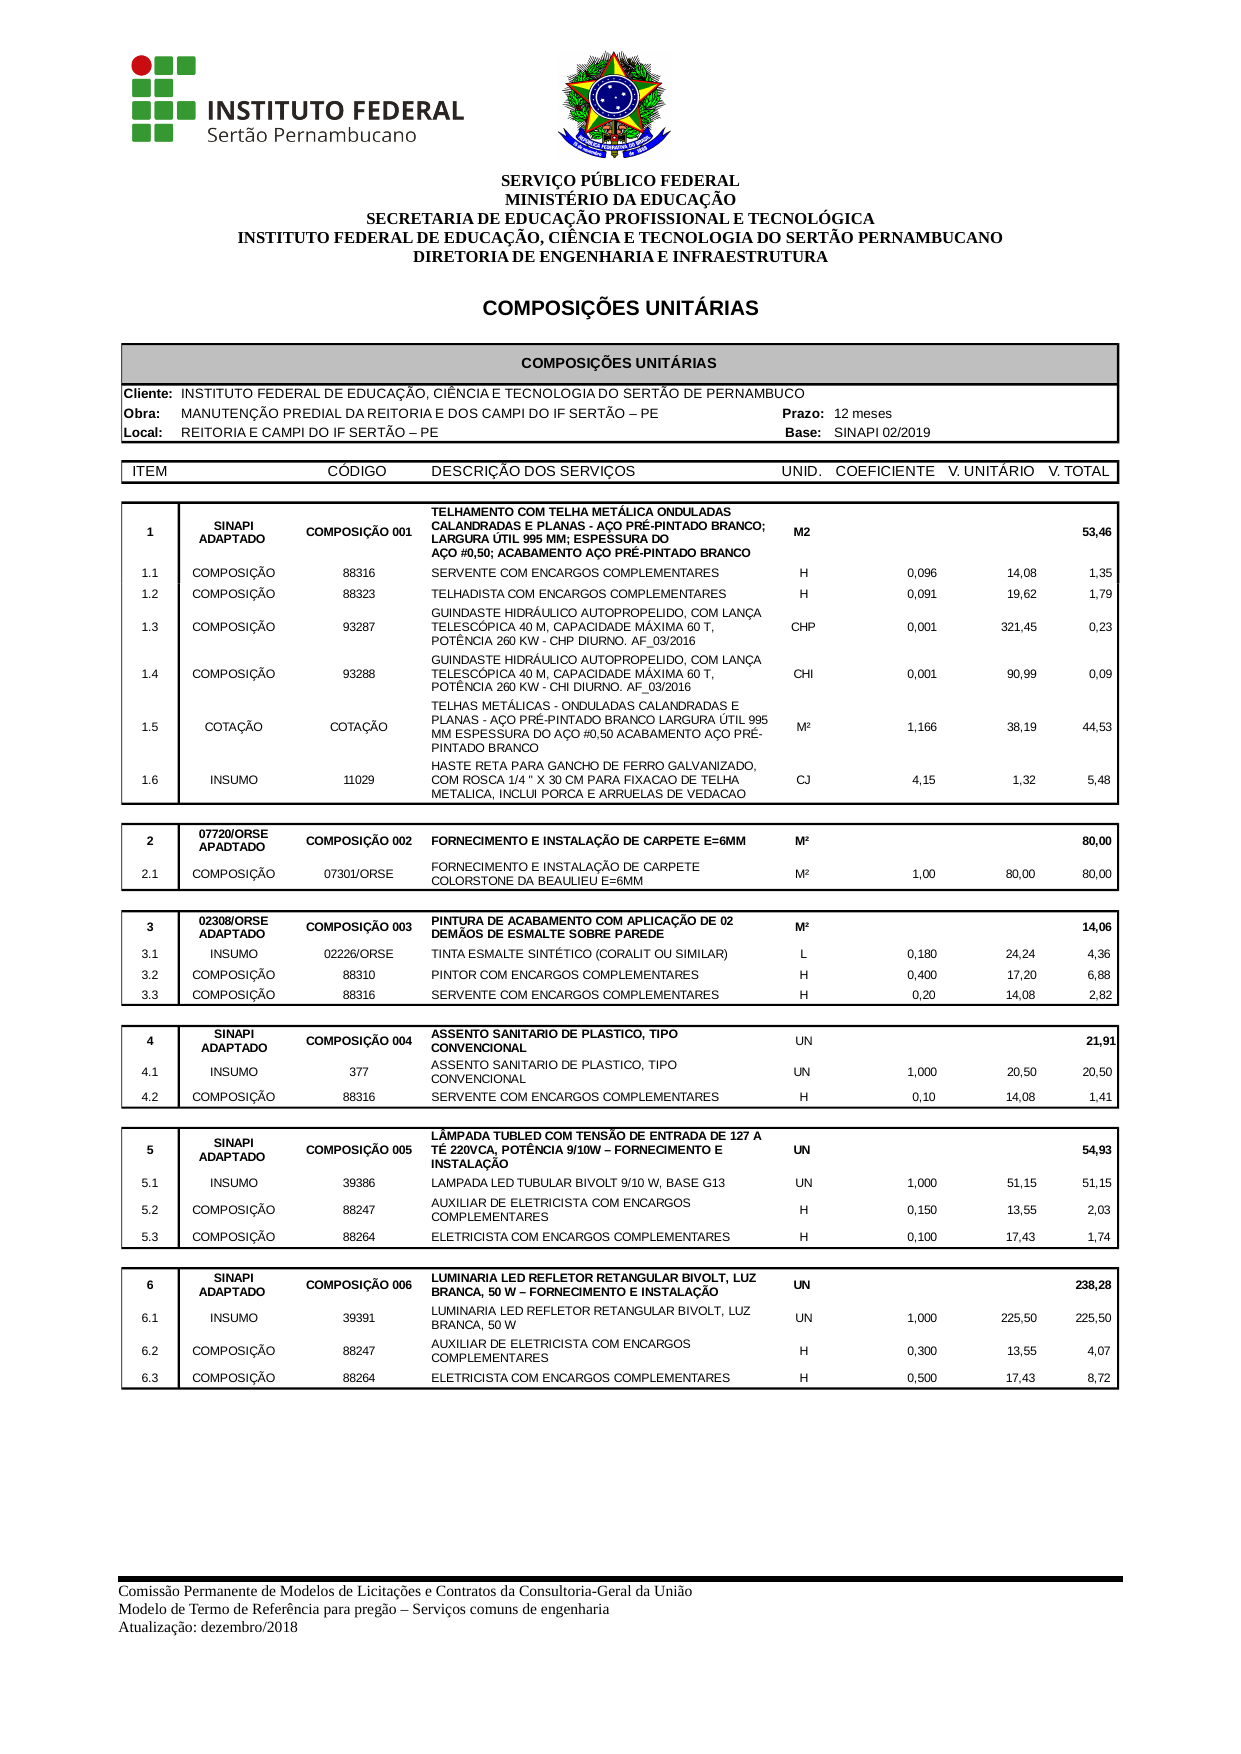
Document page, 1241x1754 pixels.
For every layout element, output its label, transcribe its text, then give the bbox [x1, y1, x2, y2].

picture [131, 55, 464, 142]
text COMPOSIÇÕES UNITÁRIAS [118, 296, 1123, 320]
